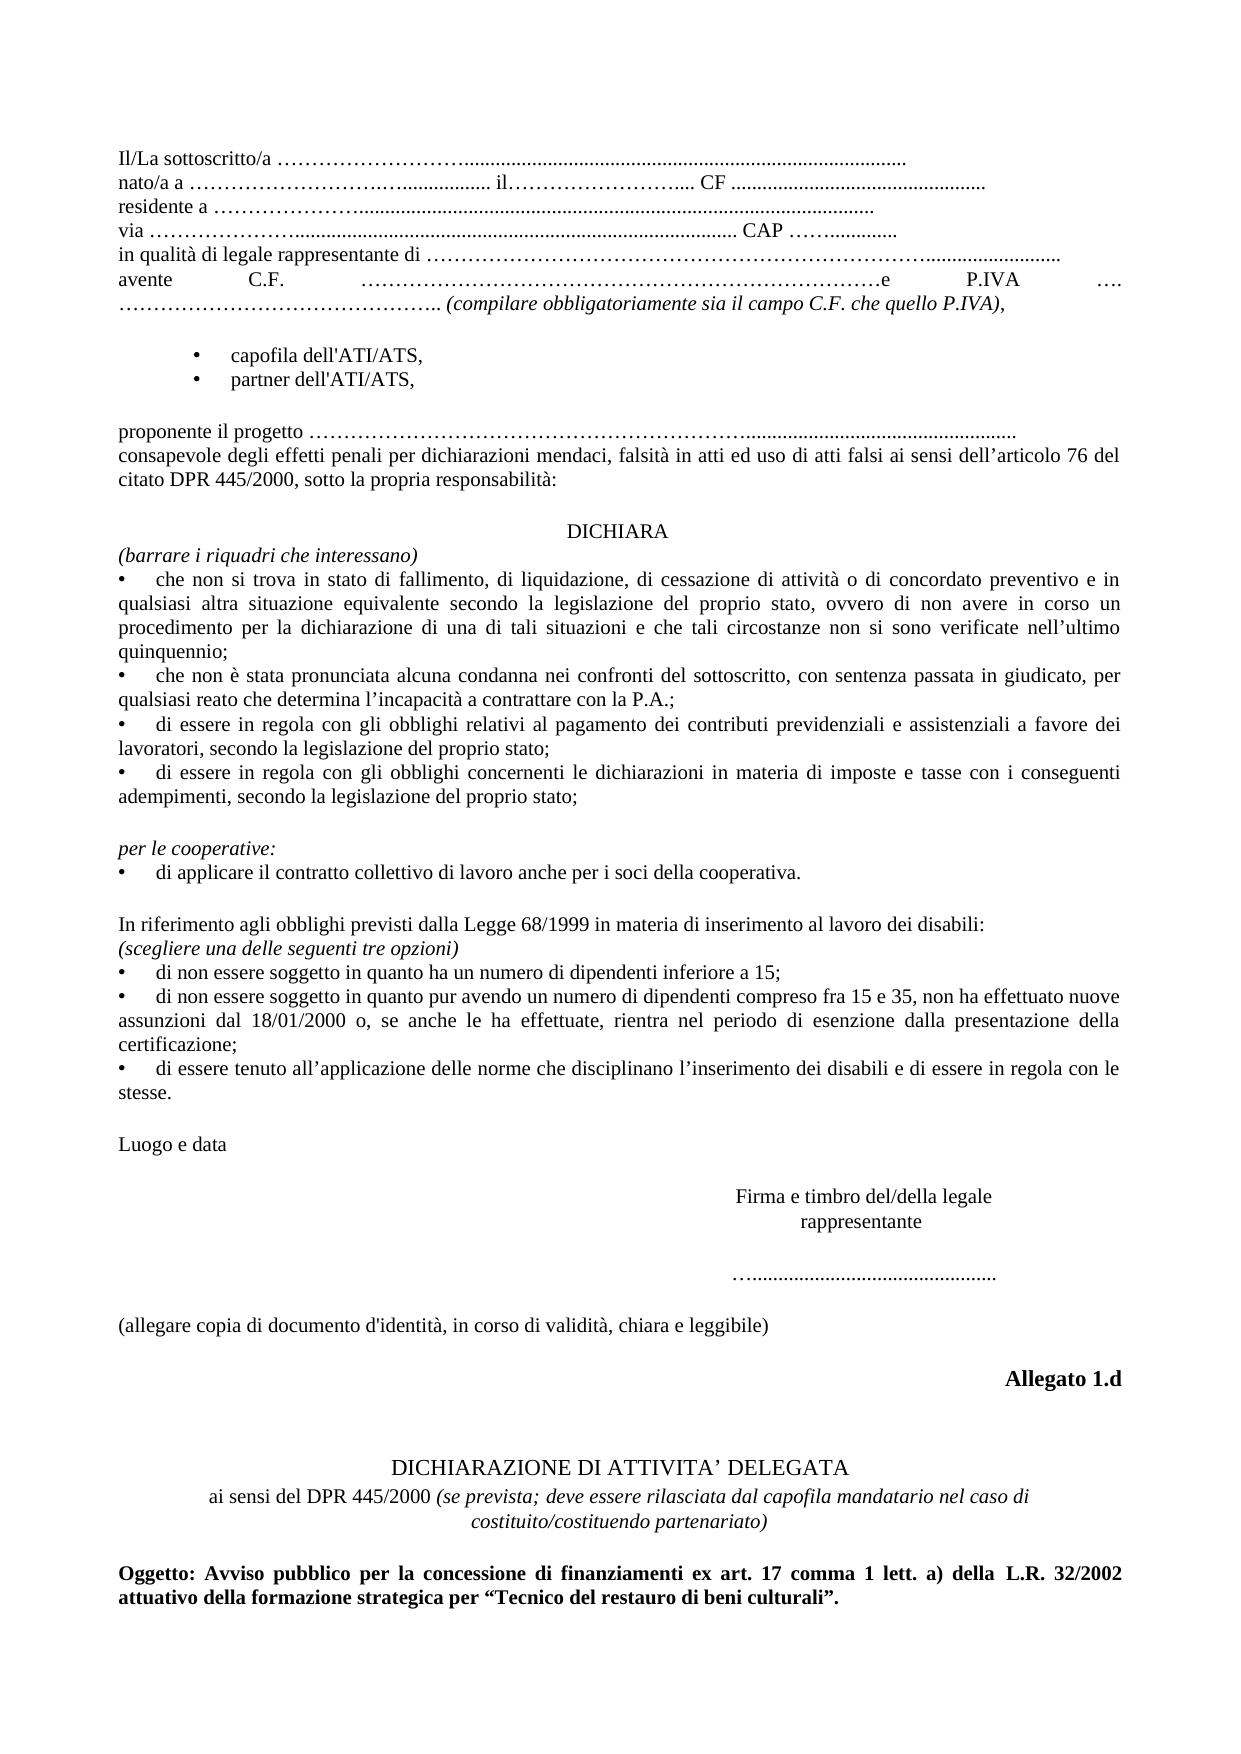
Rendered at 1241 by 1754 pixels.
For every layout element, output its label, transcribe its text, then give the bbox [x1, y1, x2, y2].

list di essere in regola con gli obblighi relativi al pagamento dei contributi previdenziali e assistenziali a favore dei lavoratori, secondo la legislazione del proprio stato; [81, 711, 1122, 759]
list di applicare il contratto collettivo di lavoro anche per i soci della cooperativa. [81, 860, 1122, 884]
text In riferimento agli obblighi previsti dalla Legge 68/1999 in materia di inserimento al lavoro dei disabili: [118, 912, 1122, 936]
list di non essere soggetto in quanto ha un numero di dipendenti inferiore a 15; [81, 960, 1122, 984]
text Firma e timbro del/della legale [605, 1184, 1122, 1208]
text Oggetto: Avviso pubblico per la concessione di finanziamenti ex art. 17 comma 1 lett. a) della L.R. 32/2002 attuativo della formazione strategica per “Tecnico del restauro di beni culturali”. [118, 1561, 1122, 1609]
text …............................................... [605, 1261, 1122, 1285]
text in qualità di legale rappresentante di ……………………………………………………………….......................... [118, 242, 1122, 266]
text DICHIARA [118, 519, 1122, 543]
text residente a …………………................................................................................................... [118, 194, 1122, 218]
list che non è stata pronunciata alcuna condanna nei confronti del sottoscritto, con sentenza passata in giudicato, per qualsiasi reato che determina l’incapacità a contrattare con la P.A.; [81, 663, 1122, 711]
text proponente il progetto ……………………………………………………….................................................... [118, 419, 1122, 443]
list di essere in regola con gli obblighi concernenti le dichiarazioni in materia di imposte e tasse con i conseguenti adempimenti, secondo la legislazione del proprio stato; [81, 759, 1122, 808]
list capofila dell'ATI/ATS, [156, 343, 1122, 367]
list di non essere soggetto in quanto pur avendo un numero di dipendenti compreso fra 15 e 35, non ha effettuato nuove assunzioni dal 18/01/2000 o, se anche le ha effettuate, rientra nel periodo di esenzione dalla presentazione della certificazione; [81, 984, 1122, 1056]
list partner dell'ATI/ATS, [156, 367, 1122, 391]
text (barrare i riquadri che interessano) [118, 543, 1122, 567]
text DICHIARAZIONE DI ATTIVITA’ DELEGATA [118, 1454, 1122, 1480]
text per le cooperative: [118, 836, 1122, 860]
text Luogo e data [118, 1132, 1122, 1156]
text Il/La sottoscritto/a ………………………..................................................................................... [118, 146, 1122, 170]
text rappresentante [605, 1208, 1122, 1233]
text (scegliere una delle seguenti tre opzioni) [118, 936, 1122, 960]
list che non si trova in stato di fallimento, di liquidazione, di cessazione di attività o di concordato preventivo e in qualsiasi altra situazione equivalente secondo la legislazione del proprio stato, ovvero di non avere in corso un procedimento per la dichiarazione di una di tali situazioni e che tali circostanze non si sono verificate nell’ultimo quinquennio; [81, 567, 1122, 663]
text (allegare copia di documento d'identità, in corso di validità, chiara e leggibile) [118, 1313, 1122, 1337]
text nato/a a ……………………….…................. il…………………….... CF ................................................. [118, 170, 1122, 194]
text via …………………..................................................................................... CAP ……............. [118, 218, 1122, 242]
text consapevole degli effetti penali per dichiarazioni mendaci, falsità in atti ed uso di atti falsi ai sensi dell’articolo 76 del citato DPR 445/2000, sotto la propria responsabilità: [118, 443, 1122, 491]
text avente C.F. …………………………………………………………………e P.IVA ….……………………………………….. (compilare obbligatoriamente sia il campo C.F. che quello P.IVA), [118, 266, 1122, 314]
list di essere tenuto all’applicazione delle norme che disciplinano l’inserimento dei disabili e di essere in regola con le stesse. [81, 1056, 1122, 1104]
text Allegato 1.d [118, 1365, 1122, 1391]
text ai sensi del DPR 445/2000 (se prevista; deve essere rilasciata dal capofila mandatario nel caso di costituito/costituendo partenariato) [118, 1480, 1122, 1533]
